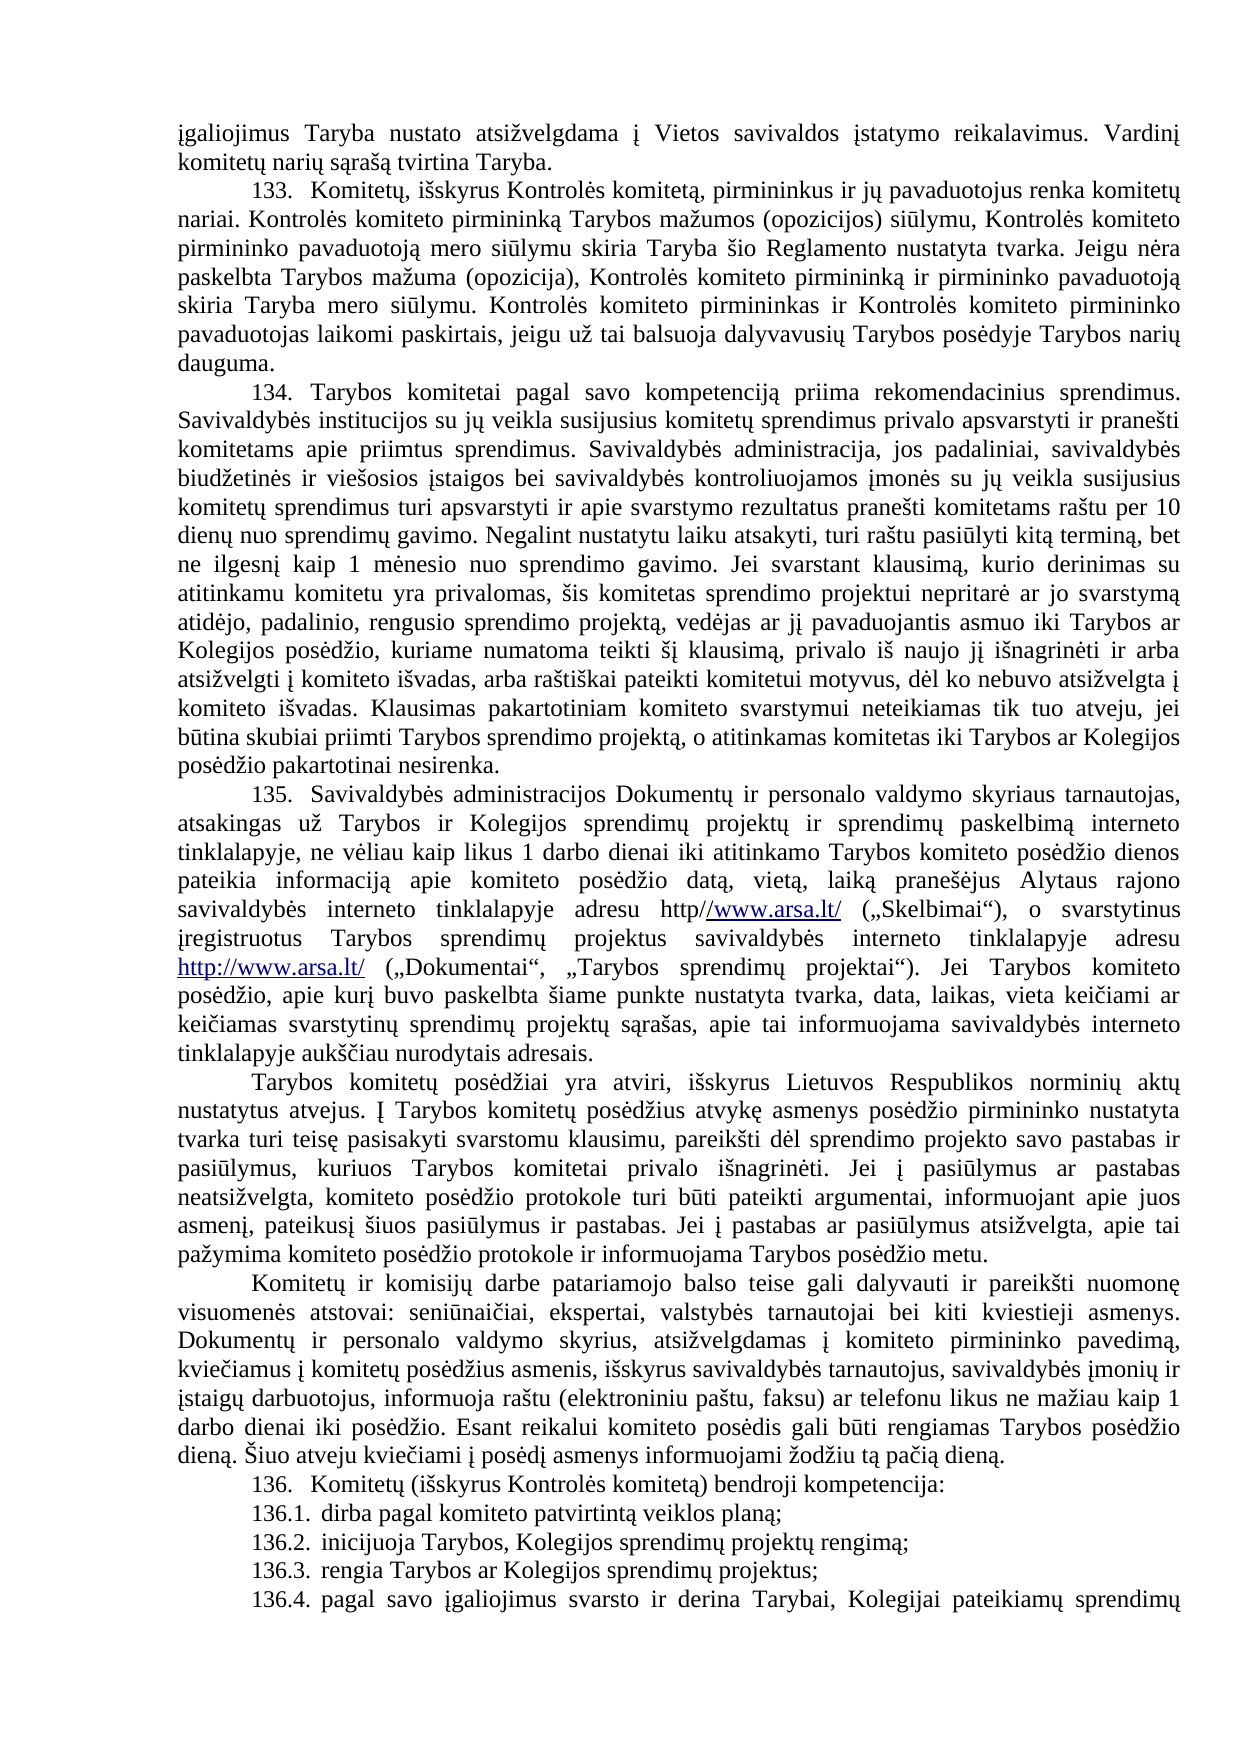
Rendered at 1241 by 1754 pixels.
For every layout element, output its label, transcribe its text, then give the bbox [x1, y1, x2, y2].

text 136. Komitetų (išskyrus Kontrolės komitetą) bendroji kompetencija: [177, 1469, 1181, 1498]
text 134. Tarybos komitetai pagal savo kompetenciją priima rekomendacinius sprendimus. Savivaldybės institucijos su jų veikla susijusius komitetų sprendimus privalo apsvarstyti ir pranešti komitetams apie priimtus sprendimus. Savivaldybės administracija, jos padaliniai, savivaldybės biudžetinės ir viešosios įstaigos bei savivaldybės kontroliuojamos įmonės su jų veikla susijusius komitetų sprendimus turi apsvarstyti ir apie svarstymo rezultatus pranešti komitetams raštu per 10 dienų nuo sprendimų gavimo. Negalint nustatytu laiku atsakyti, turi raštu pasiūlyti kitą terminą, bet ne ilgesnį kaip 1 mėnesio nuo sprendimo gavimo. Jei svarstant klausimą, kurio derinimas su atitinkamu komitetu yra privalomas, šis komitetas sprendimo projektui nepritarė ar jo svarstymą atidėjo, padalinio, rengusio sprendimo projektą, vedėjas ar jį pavaduojantis asmuo iki Tarybos ar Kolegijos posėdžio, kuriame numatoma teikti šį klausimą, privalo iš naujo jį išnagrinėti ir arba atsižvelgti į komiteto išvadas, arba raštiškai pateikti komitetui motyvus, dėl ko nebuvo atsižvelgta į komiteto išvadas. Klausimas pakartotiniam komiteto svarstymui neteikiamas tik tuo atveju, jei būtina skubiai priimti Tarybos sprendimo projektą, o atitinkamas komitetas iki Tarybos ar Kolegijos posėdžio pakartotinai nesirenka. [177, 377, 1181, 779]
text 136.4. pagal savo įgaliojimus svarsto ir derina Tarybai, Kolegijai pateikiamų sprendimų [177, 1584, 1181, 1613]
text įgaliojimus Taryba nustato atsižvelgdama į Vietos savivaldos įstatymo reikalavimus. Vardinį komitetų narių sąrašą tvirtina Taryba. [177, 118, 1181, 176]
text 133. Komitetų, išskyrus Kontrolės komitetą, pirmininkus ir jų pavaduotojus renka komitetų nariai. Kontrolės komiteto pirmininką Tarybos mažumos (opozicijos) siūlymu, Kontrolės komiteto pirmininko pavaduotoją mero siūlymu skiria Taryba šio Reglamento nustatyta tvarka. Jeigu nėra paskelbta Tarybos mažuma (opozicija), Kontrolės komiteto pirmininką ir pirmininko pavaduotoją skiria Taryba mero siūlymu. Kontrolės komiteto pirmininkas ir Kontrolės komiteto pirmininko pavaduotojas laikomi paskirtais, jeigu už tai balsuoja dalyvavusių Tarybos posėdyje Tarybos narių dauguma. [177, 176, 1181, 377]
text Tarybos komitetų posėdžiai yra atviri, išskyrus Lietuvos Respublikos norminių aktų nustatytus atvejus. Į Tarybos komitetų posėdžius atvykę asmenys posėdžio pirmininko nustatyta tvarka turi teisę pasisakyti svarstomu klausimu, pareikšti dėl sprendimo projekto savo pastabas ir pasiūlymus, kuriuos Tarybos komitetai privalo išnagrinėti. Jei į pasiūlymus ar pastabas neatsižvelgta, komiteto posėdžio protokole turi būti pateikti argumentai, informuojant apie juos asmenį, pateikusį šiuos pasiūlymus ir pastabas. Jei į pastabas ar pasiūlymus atsižvelgta, apie tai pažymima komiteto posėdžio protokole ir informuojama Tarybos posėdžio metu. [177, 1067, 1181, 1268]
text 136.1. dirba pagal komiteto patvirtintą veiklos planą; [177, 1498, 1181, 1527]
text 136.2. inicijuoja Tarybos, Kolegijos sprendimų projektų rengimą; [177, 1527, 1181, 1556]
text 135. Savivaldybės administracijos Dokumentų ir personalo valdymo skyriaus tarnautojas, atsakingas už Tarybos ir Kolegijos sprendimų projektų ir sprendimų paskelbimą interneto tinklalapyje, ne vėliau kaip likus 1 darbo dienai iki atitinkamo Tarybos komiteto posėdžio dienos pateikia informaciją apie komiteto posėdžio datą, vietą, laiką pranešėjus Alytaus rajono savivaldybės interneto tinklalapyje adresu http//www.arsa.lt/ („Skelbimai“), o svarstytinus įregistruotus Tarybos sprendimų projektus savivaldybės interneto tinklalapyje adresu http://www.arsa.lt/ („Dokumentai“, „Tarybos sprendimų projektai“). Jei Tarybos komiteto posėdžio, apie kurį buvo paskelbta šiame punkte nustatyta tvarka, data, laikas, vieta keičiami ar keičiamas svarstytinų sprendimų projektų sąrašas, apie tai informuojama savivaldybės interneto tinklalapyje aukščiau nurodytais adresais. [177, 779, 1181, 1067]
text 136.3. rengia Tarybos ar Kolegijos sprendimų projektus; [177, 1556, 1181, 1584]
text Komitetų ir komisijų darbe patariamojo balso teise gali dalyvauti ir pareikšti nuomonę visuomenės atstovai: seniūnaičiai, ekspertai, valstybės tarnautojai bei kiti kviestieji asmenys. Dokumentų ir personalo valdymo skyrius, atsižvelgdamas į komiteto pirmininko pavedimą, kviečiamus į komitetų posėdžius asmenis, išskyrus savivaldybės tarnautojus, savivaldybės įmonių ir įstaigų darbuotojus, informuoja raštu (elektroniniu paštu, faksu) ar telefonu likus ne mažiau kaip 1 darbo dienai iki posėdžio. Esant reikalui komiteto posėdis gali būti rengiamas Tarybos posėdžio dieną. Šiuo atveju kviečiami į posėdį asmenys informuojami žodžiu tą pačią dieną. [177, 1268, 1181, 1469]
